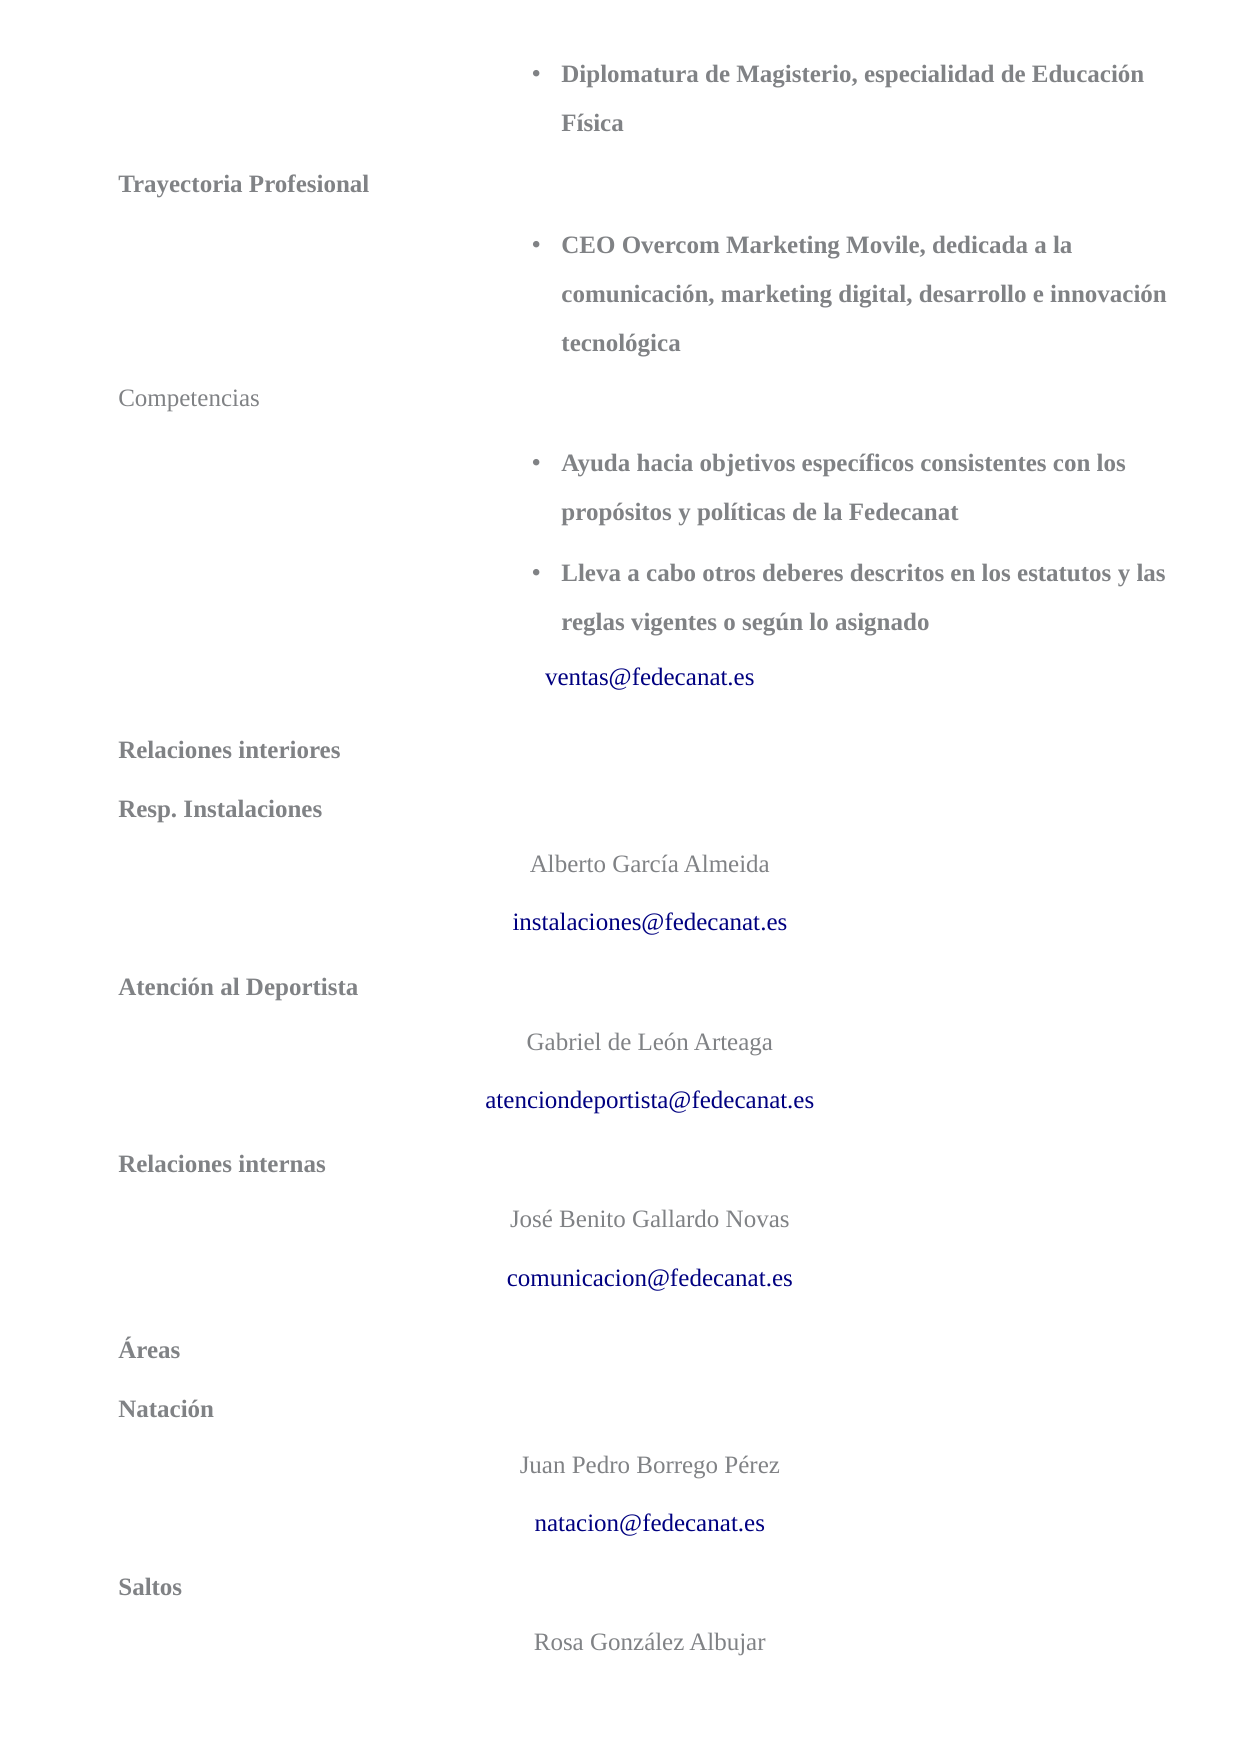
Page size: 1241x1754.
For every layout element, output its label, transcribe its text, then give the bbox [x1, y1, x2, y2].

text Juan Pedro Borrego Pérez [118, 1450, 1181, 1478]
text ventas@fedecanat.es [118, 662, 1181, 691]
text Alberto García Almeida [118, 849, 1181, 878]
text instalaciones@fedecanat.es [118, 907, 1181, 936]
text comunicacion@fedecanat.es [118, 1263, 1181, 1292]
list Diplomatura de Magisterio, especialidad de Educación Física [532, 59, 1181, 137]
subtitle Relaciones internas [118, 1149, 1181, 1178]
text natacion@fedecanat.es [118, 1508, 1181, 1537]
list Lleva a cabo otros deberes descritos en los estatutos y las reglas vigentes o según lo asignado [532, 558, 1181, 636]
text atenciondeportista@fedecanat.es [118, 1085, 1181, 1114]
subtitle Atención al Deportista [118, 972, 1181, 1000]
list Ayuda hacia objetivos específicos consistentes con los propósitos y políticas de la Fedecanat [532, 448, 1181, 526]
subtitle Resp. Instalaciones [118, 794, 1181, 823]
text José Benito Gallardo Novas [118, 1204, 1181, 1233]
subtitle Áreas [118, 1336, 1181, 1364]
text Rosa González Albujar [118, 1627, 1181, 1656]
text Competencias [118, 383, 1181, 412]
subtitle Natación [118, 1394, 1181, 1423]
subtitle Trayectoria Profesional [118, 169, 1181, 198]
subtitle Saltos [118, 1572, 1181, 1601]
list CEO Overcom Marketing Movile, dedicada a la comunicación, marketing digital, desarrollo e innovación tecnológica [532, 231, 1181, 357]
text Gabriel de León Arteaga [118, 1027, 1181, 1056]
subtitle Relaciones interiores [118, 735, 1181, 764]
